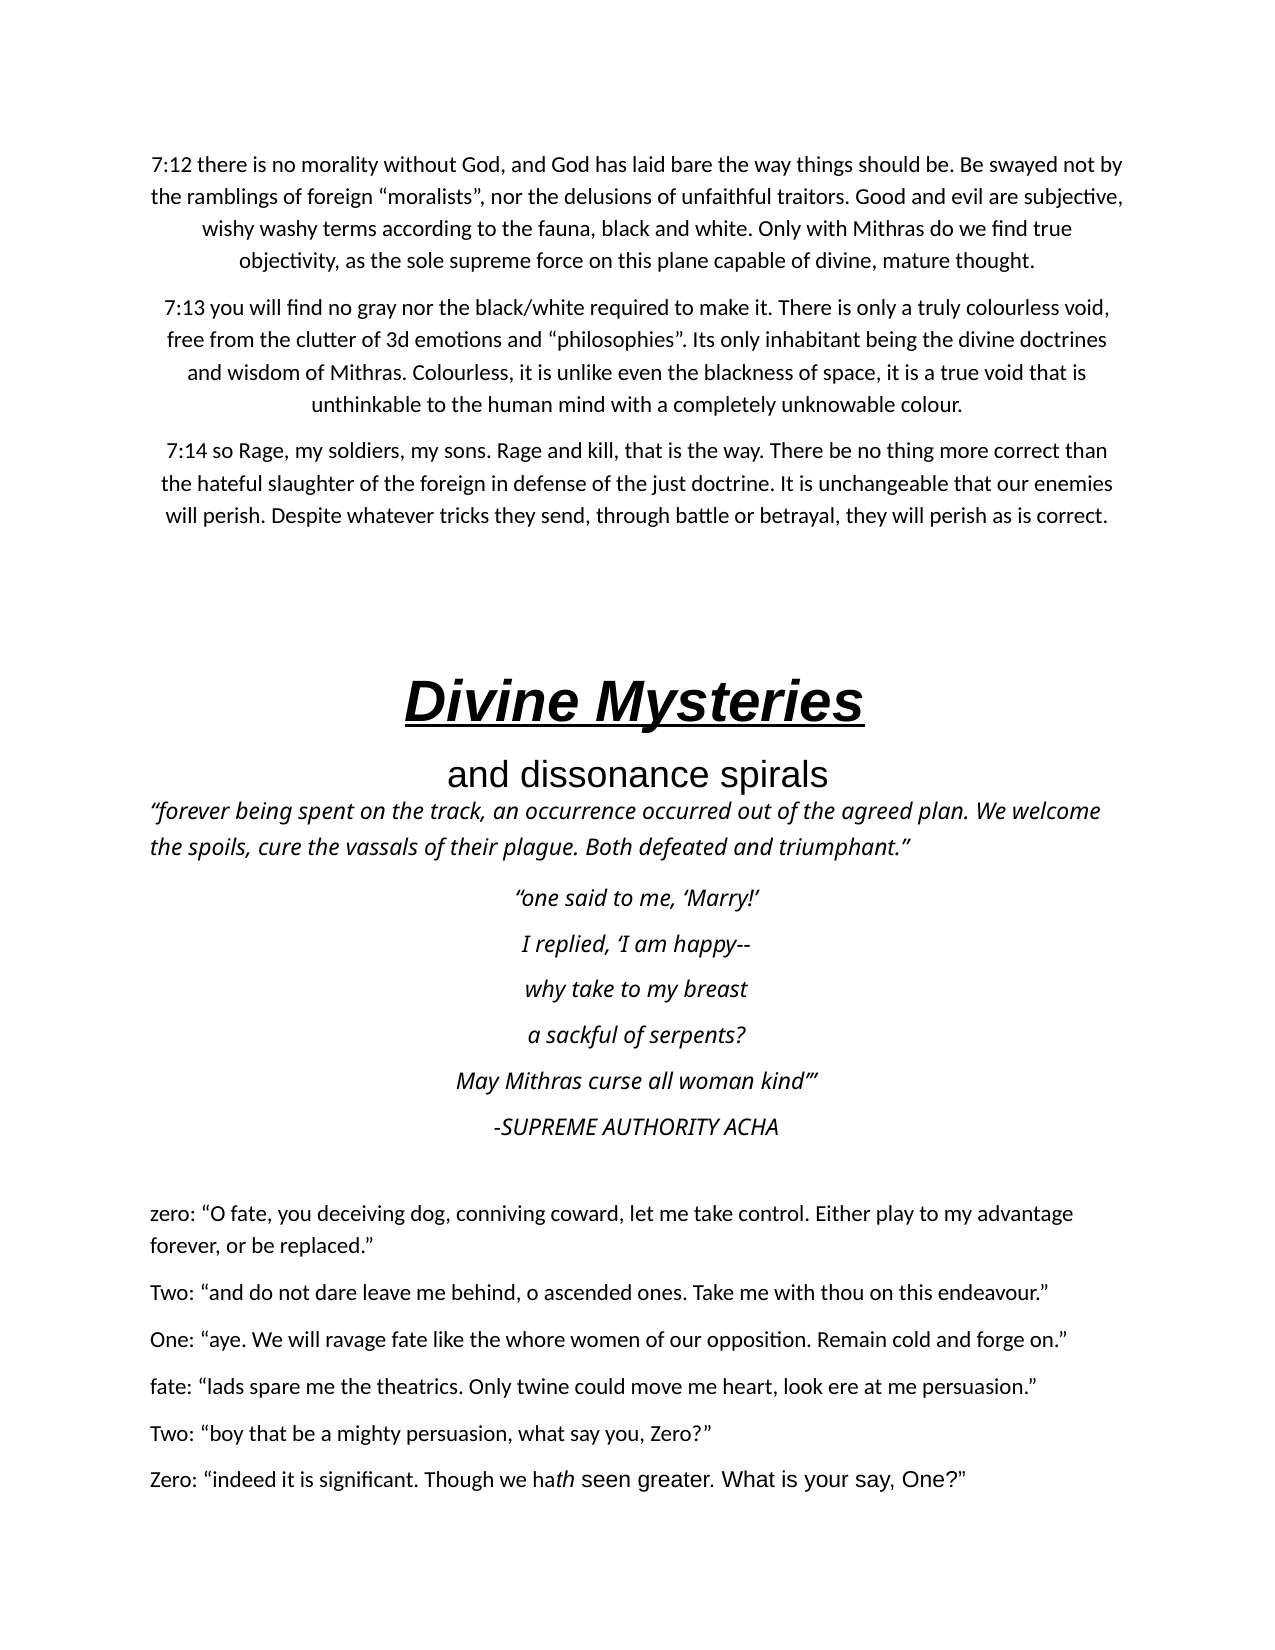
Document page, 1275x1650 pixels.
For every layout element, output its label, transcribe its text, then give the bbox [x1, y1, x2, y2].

text -SUPREME AUTHORITY ACHA [150, 1111, 1125, 1142]
text I replied, ‘I am happy-- [150, 928, 1125, 959]
text 7:12 there is no morality without God, and God has laid bare the way things should be. Be swayed not by the ramblings of foreign “moralists”, nor the delusions of unfaithful traitors. Good and evil are subjective, wishy washy terms according to the fauna, black and white. Only with Mithras do we find true objectivity, as the sole supreme force on this plane capable of divine, mature thought. [150, 150, 1125, 274]
text Two: “boy that be a mighty persuasion, what say you, Zero?” [150, 1419, 1125, 1447]
text Zero: “indeed it is significant. Though we hath seen greater. What is your say, One?” [150, 1465, 1125, 1493]
text a sackful of serpents? [150, 1019, 1125, 1051]
text 7:14 so Rage, my soldiers, my sons. Rage and kill, that is the way. There be no thing more correct than the hateful slaughter of the foreign in defense of the just doctrine. It is unchangeable that our enemies will perish. Despite whatever tricks they send, through battle or betrayal, they will perish as is correct. [150, 437, 1125, 529]
text May Mithras curse all woman kind’” [150, 1065, 1125, 1096]
text Two: “and do not dare leave me behind, o ascended ones. Take me with thou on this endeavour.” [150, 1278, 1125, 1306]
text 7:13 you will find no gray nor the black/white required to make it. There is only a truly colourless void, free from the clutter of 3d emotions and “philosophies”. Its only inhabitant being the divine doctrines and wisdom of Mithras. Colourless, it is unlike even the blackness of space, it is a true void that is unthinkable to the human mind with a completely unknowable colour. [150, 293, 1125, 418]
text fate: “lads spare me the theatrics. Only twine could move me heart, look ere at me persuasion.” [150, 1372, 1125, 1400]
text One: “aye. We will ravage fate like the whore women of our opposition. Remain cold and forge on.” [150, 1325, 1125, 1353]
text “one said to me, ‘Marry!’ [150, 882, 1125, 913]
text zero: “O fate, you deceiving dog, conniving coward, let me take control. Either play to my advantage forever, or be replaced.” [150, 1199, 1125, 1259]
text why take to my breast [150, 973, 1125, 1005]
title Divine Mysteries [150, 666, 1125, 733]
text “forever being spent on the track, an occurrence occurred out of the agreed plan. We welcome the spoils, cure the vassals of their plague. Both defeated and triumphant.” [150, 795, 1125, 862]
subtitle and dissonance spirals [150, 752, 1125, 795]
